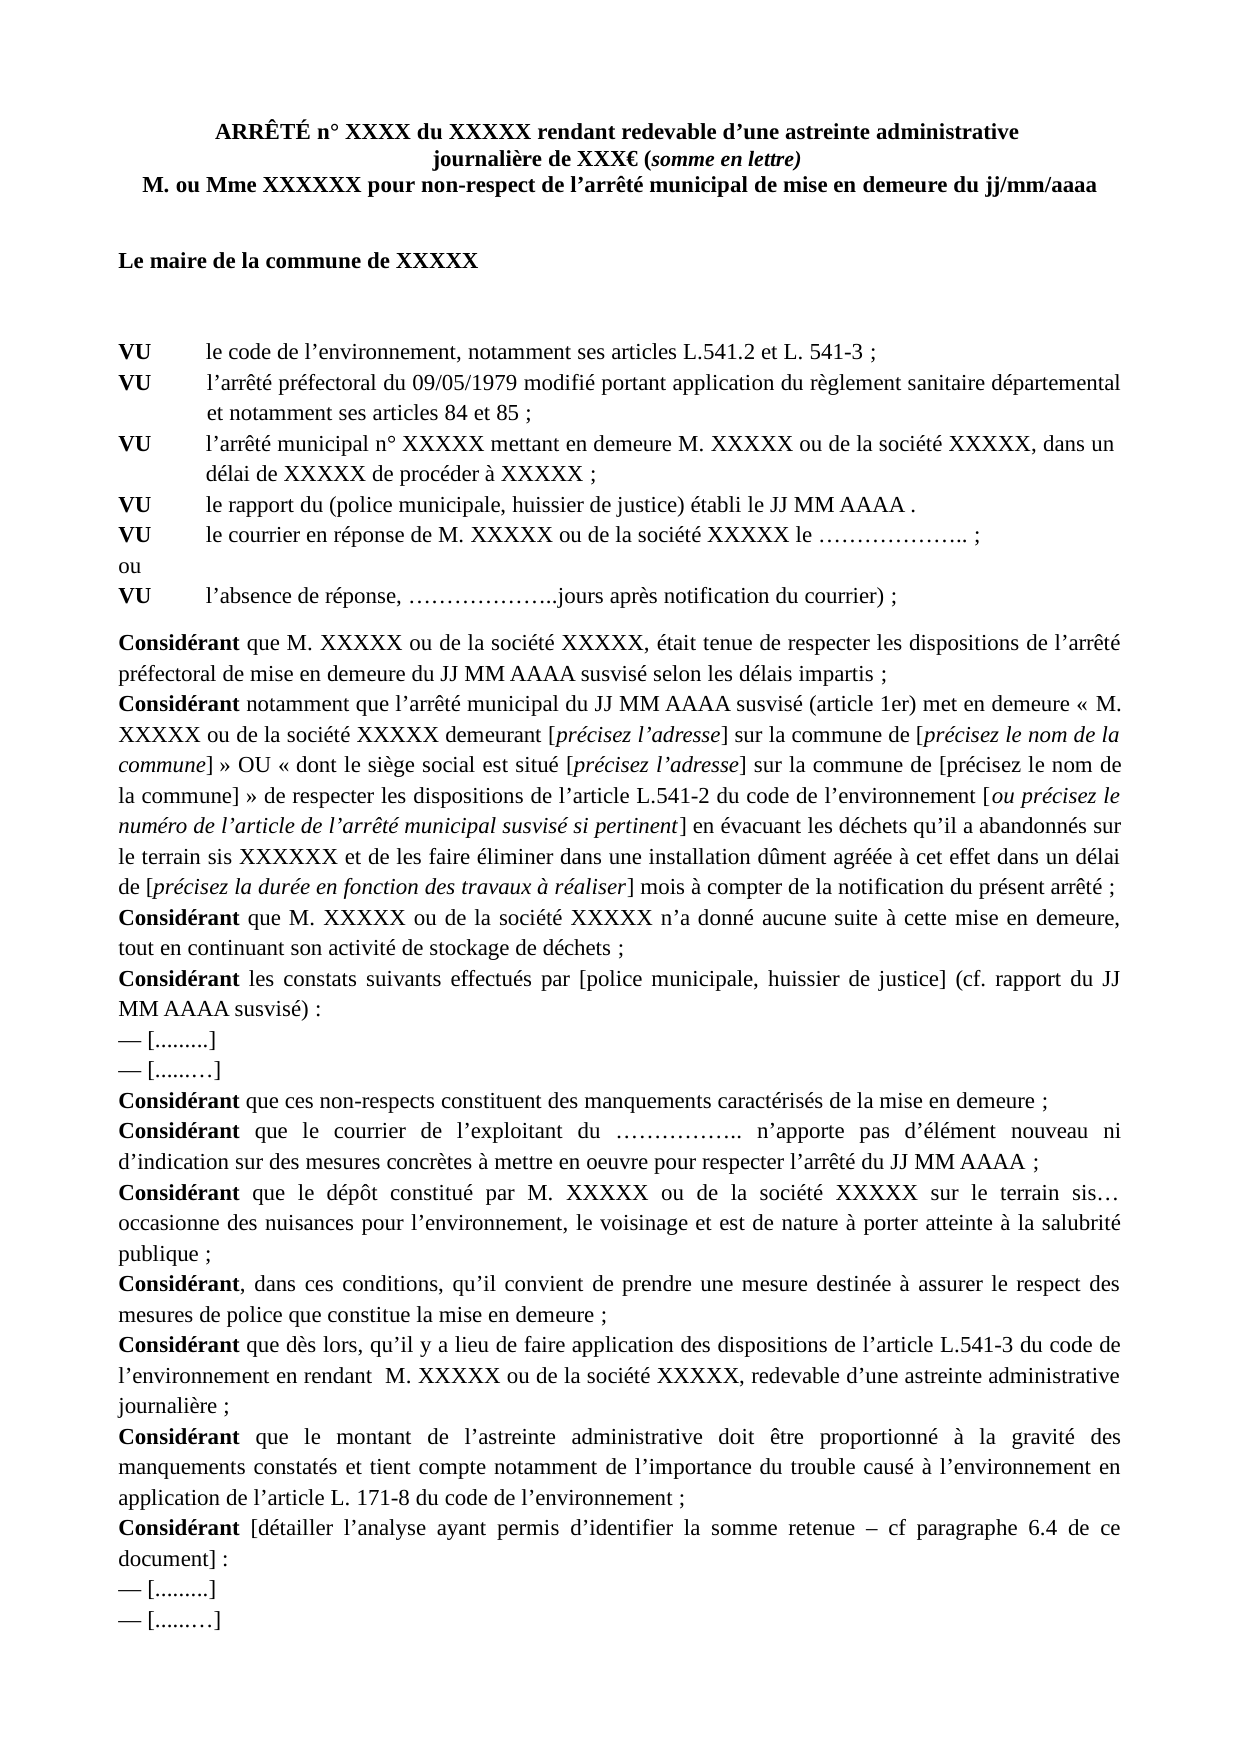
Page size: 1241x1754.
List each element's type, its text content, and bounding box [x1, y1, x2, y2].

text ARRÊTÉ n° XXXX du XXXXX rendant redevable d’une astreinte administrative [118, 118, 1122, 145]
text Considérant les constats suivants effectués par [police municipale, huissier de justice] (cf. rapport du JJ MM AAAA susvisé) : [118, 965, 1122, 1022]
text VU le courrier en réponse de M. XXXXX ou de la société XXXXX le ……………….. ; [118, 521, 1122, 548]
text VU le code de l’environnement, notamment ses articles L.541.2 et L. 541-3 ; [118, 338, 1122, 365]
text — [.........] [118, 1575, 1122, 1602]
text Considérant que dès lors, qu’il y a lieu de faire application des dispositions de l’article L.541-3 du code de l’environnement en rendant M. XXXXX ou de la société XXXXX, redevable d’une astreinte administrative journalière ; [118, 1331, 1122, 1419]
text Considérant que le courrier de l’exploitant du …………….. n’apporte pas d’élément nouveau ni d’indication sur des mesures concrètes à mettre en oeuvre pour respecter l’arrêté du JJ MM AAAA ; [118, 1117, 1122, 1174]
text Considérant que ces non-respects constituent des manquements caractérisés de la mise en demeure ; [118, 1087, 1122, 1113]
text Considérant que le montant de l’astreinte administrative doit être proportionné à la gravité des manquements constatés et tient compte notamment de l’importance du trouble causé à l’environnement en application de l’article L. 171-8 du code de l’environnement ; [118, 1423, 1122, 1510]
text VU le rapport du (police municipale, huissier de justice) établi le JJ MM AAAA . [118, 491, 1122, 517]
text Considérant que M. XXXXX ou de la société XXXXX n’a donné aucune suite à cette mise en demeure, tout en continuant son activité de stockage de déchets ; [118, 904, 1122, 961]
text — [......…] [118, 1606, 1122, 1632]
text VU l’arrêté municipal n° XXXXX mettant en demeure M. XXXXX ou de la société XXXXX, dans un délai de XXXXX de procéder à XXXXX ; [118, 430, 1122, 487]
text journalière de XXX€ (somme en lettre) [118, 145, 1122, 171]
text VU l’absence de réponse, ………………..jours après notification du courrier) ; [118, 582, 1122, 609]
text Le maire de la commune de XXXXX [118, 247, 1122, 273]
text — [.........] [118, 1026, 1122, 1052]
text Considérant que le dépôt constitué par M. XXXXX ou de la société XXXXX sur le terrain sis… occasionne des nuisances pour l’environnement, le voisinage et est de nature à porter atteinte à la salubrité publique ; [118, 1178, 1122, 1266]
text ou [118, 552, 1122, 578]
text Considérant [détailler l’analyse ayant permis d’identifier la somme retenue – cf paragraphe 6.4 de ce document] : [118, 1514, 1122, 1571]
text Considérant notamment que l’arrêté municipal du JJ MM AAAA susvisé (article 1er) met en demeure « M. XXXXX ou de la société XXXXX demeurant [précisez l’adresse] sur la commune de [précisez le nom de la commune] » OU « dont le siège social est situé [précisez l’adresse] sur la commune de [précisez le nom de la commune] » de respecter les dispositions de l’article L.541-2 du code de l’environnement [ou précisez le numéro de l’article de l’arrêté municipal susvisé si pertinent] en évacuant les déchets qu’il a abandonnés sur le terrain sis XXXXXX et de les faire éliminer dans une installation dûment agréée à cet effet dans un délai de [précisez la durée en fonction des travaux à réaliser] mois à compter de la notification du présent arrêté ; [118, 690, 1122, 900]
text M. ou Mme XXXXXX pour non-respect de l’arrêté municipal de mise en demeure du jj/mm/aaaa [118, 171, 1122, 198]
text VU l’arrêté préfectoral du 09/05/1979 modifié portant application du règlement sanitaire départemental et notamment ses articles 84 et 85 ; [118, 369, 1122, 426]
text Considérant, dans ces conditions, qu’il convient de prendre une mesure destinée à assurer le respect des mesures de police que constitue la mise en demeure ; [118, 1270, 1122, 1327]
text — [......…] [118, 1056, 1122, 1083]
text Considérant que M. XXXXX ou de la société XXXXX, était tenue de respecter les dispositions de l’arrêté préfectoral de mise en demeure du JJ MM AAAA susvisé selon les délais impartis ; [118, 629, 1122, 686]
